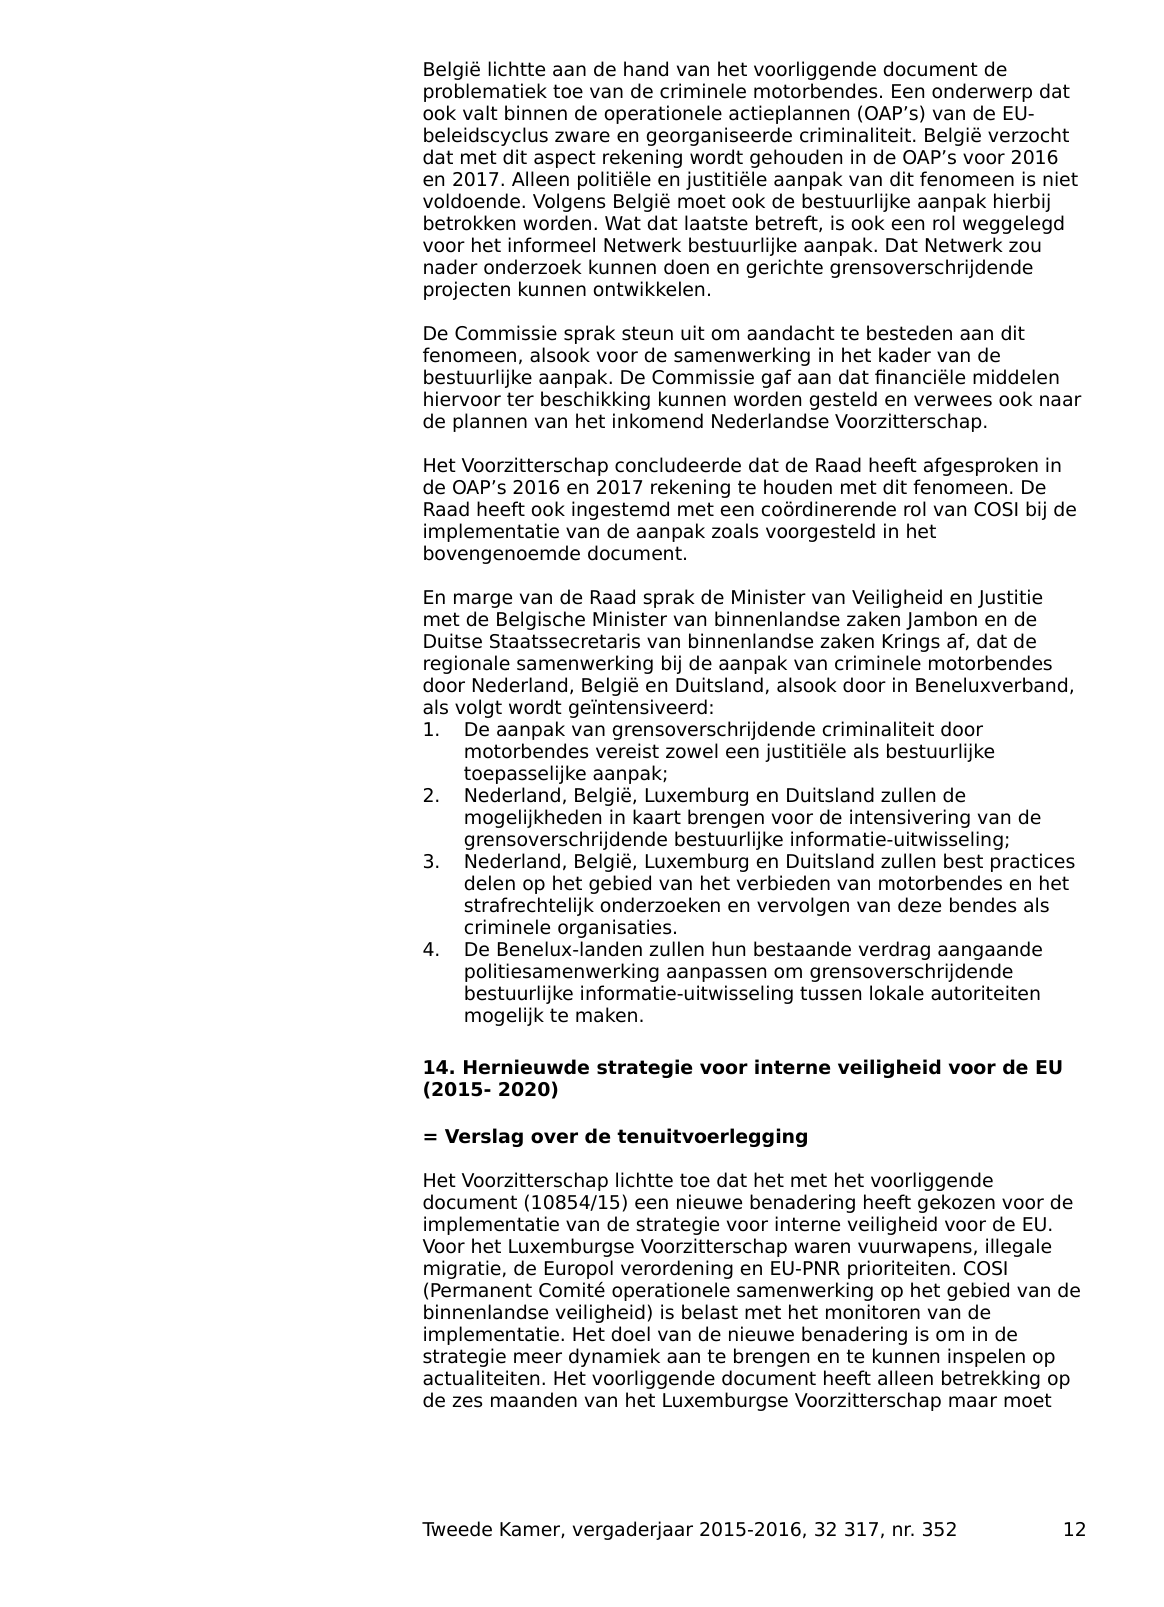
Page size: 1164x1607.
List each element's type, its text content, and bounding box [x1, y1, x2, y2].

text 1. De aanpak van grensoverschrijdende criminaliteit door motorbendes vereist zowel een justitiële als bestuurlijke toepasselijke aanpak; [422, 719, 1087, 785]
text 2. Nederland, België, Luxemburg en Duitsland zullen de mogelijkheden in kaart brengen voor de intensivering van de grensoverschrijdende bestuurlijke informatie-uitwisseling; [422, 785, 1087, 851]
text België lichtte aan de hand van het voorliggende document de problematiek toe van de criminele motorbendes. Een onderwerp dat ook valt binnen de operationele actieplannen (OAP’s) van de EU-beleidscyclus zware en georganiseerde criminaliteit. België verzocht dat met dit aspect rekening wordt gehouden in de OAP’s voor 2016 en 2017. Alleen politiële en justitiële aanpak van dit fenomeen is niet voldoende. Volgens België moet ook de bestuurlijke aanpak hierbij betrokken worden. Wat dat laatste betreft, is ook een rol weggelegd voor het informeel Netwerk bestuurlijke aanpak. Dat Netwerk zou nader onderzoek kunnen doen en gerichte grensoverschrijdende projecten kunnen ontwikkelen. [422, 59, 1087, 301]
text En marge van de Raad sprak de Minister van Veiligheid en Justitie met de Belgische Minister van binnenlandse zaken Jambon en de Duitse Staatssecretaris van binnenlandse zaken Krings af, dat de regionale samenwerking bij de aanpak van criminele motorbendes door Nederland, België en Duitsland, alsook door in Beneluxverband, als volgt wordt geïntensiveerd: [422, 587, 1087, 719]
subtitle 14. Hernieuwde strategie voor interne veiligheid voor de EU (2015- 2020) [422, 1057, 1087, 1101]
text Het Voorzitterschap lichtte toe dat het met het voorliggende document (10854/15) een nieuwe benadering heeft gekozen voor de implementatie van de strategie voor interne veiligheid voor de EU. Voor het Luxemburgse Voorzitterschap waren vuurwapens, illegale migratie, de Europol verordening en EU-PNR prioriteiten. COSI (Permanent Comité operationele samenwerking op het gebied van de binnenlandse veiligheid) is belast met het monitoren van de implementatie. Het doel van de nieuwe benadering is om in de strategie meer dynamiek aan te brengen en te kunnen inspelen op actualiteiten. Het voorliggende document heeft alleen betrekking op de zes maanden van het Luxemburgse Voorzitterschap maar moet [422, 1170, 1087, 1412]
text = Verslag over de tenuitvoerlegging [422, 1126, 1087, 1148]
text De Commissie sprak steun uit om aandacht te besteden aan dit fenomeen, alsook voor de samenwerking in het kader van de bestuurlijke aanpak. De Commissie gaf aan dat financiële middelen hiervoor ter beschikking kunnen worden gesteld en verwees ook naar de plannen van het inkomend Nederlandse Voorzitterschap. [422, 323, 1087, 433]
text 3. Nederland, België, Luxemburg en Duitsland zullen best practices delen op het gebied van het verbieden van motorbendes en het strafrechtelijk onderzoeken en vervolgen van deze bendes als criminele organisaties. [422, 851, 1087, 939]
text Het Voorzitterschap concludeerde dat de Raad heeft afgesproken in de OAP’s 2016 en 2017 rekening te houden met dit fenomeen. De Raad heeft ook ingestemd met een coördinerende rol van COSI bij de implementatie van de aanpak zoals voorgesteld in het bovengenoemde document. [422, 455, 1087, 565]
text 4. De Benelux-landen zullen hun bestaande verdrag aangaande politiesamenwerking aanpassen om grensoverschrijdende bestuurlijke informatie-uitwisseling tussen lokale autoriteiten mogelijk te maken. [422, 939, 1087, 1027]
